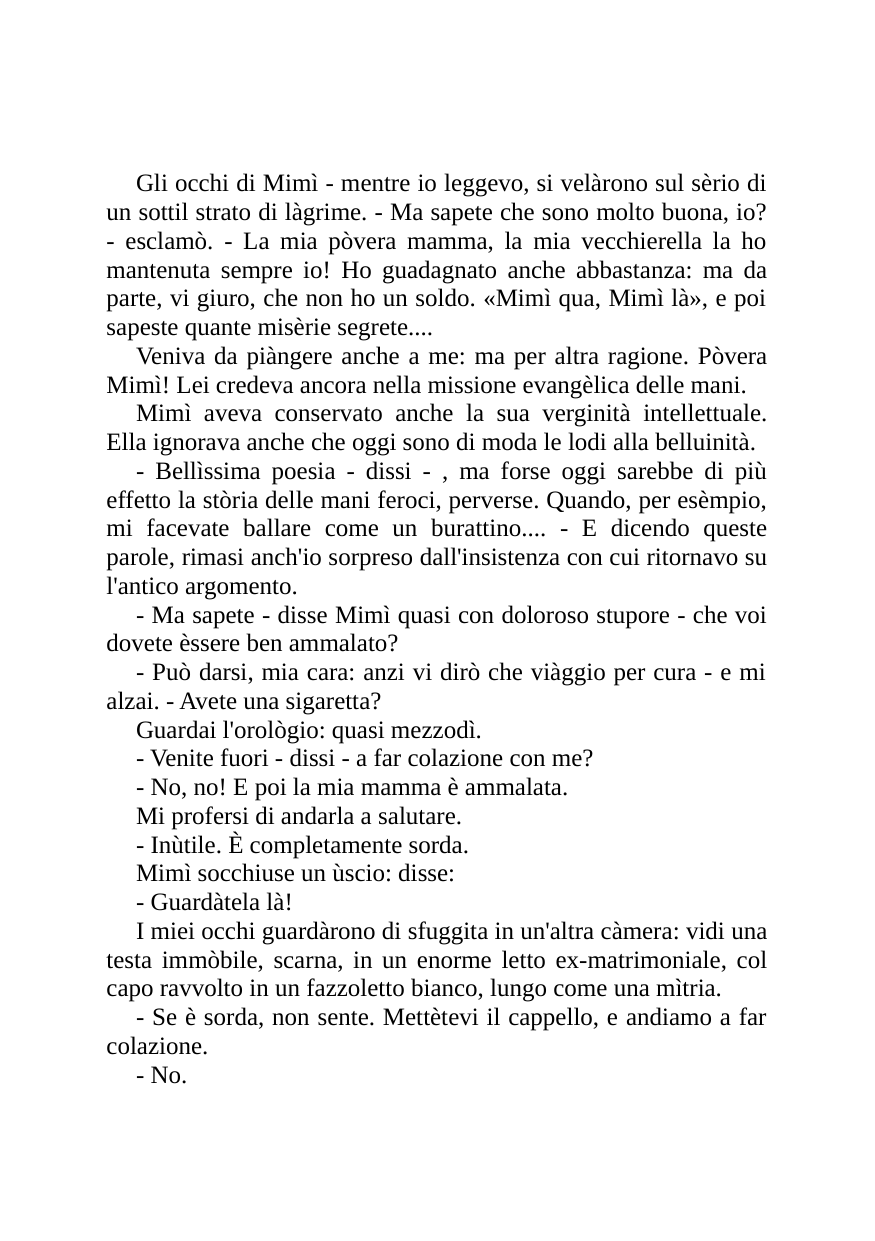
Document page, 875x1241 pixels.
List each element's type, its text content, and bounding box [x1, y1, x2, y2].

text Gli occhi di Mimì - mentre io leggevo, si velàrono sul sèrio di un sottil strato di làgrime. - Ma sapete che sono molto buona, io? - esclamò. - La mia pòvera mamma, la mia vecchierella la ho mantenuta sempre io! Ho guadagnato anche abbastanza: ma da parte, vi giuro, che non ho un soldo. «Mimì qua, Mimì là», e poi sapeste quante misèrie segrete.... [106, 168, 768, 341]
text - Bellìssima poesia - dissi - , ma forse oggi sarebbe di più effetto la stòria delle mani feroci, perverse. Quando, per esèmpio, mi facevate ballare come un burattino.... - E dicendo queste parole, rimasi anch'io sorpreso dall'insistenza con cui ritornavo su l'antico argomento. [106, 456, 768, 600]
text - No. [106, 1060, 768, 1088]
text - Può darsi, mia cara: anzi vi dirò che viàggio per cura - e mi alzai. - Avete una sigaretta? [106, 657, 768, 715]
text Mimì aveva conservato anche la sua verginità intellettuale. Ella ignorava anche che oggi sono di moda le lodi alla belluinità. [106, 398, 768, 456]
text Mimì socchiuse un ùscio: disse: [106, 858, 768, 887]
text Mi profersi di andarla a salutare. [106, 801, 768, 830]
text - Guardàtela là! [106, 887, 768, 916]
text Veniva da piàngere anche a me: ma per altra ragione. Pòvera Mimì! Lei credeva ancora nella missione evangèlica delle mani. [106, 341, 768, 398]
text - Se è sorda, non sente. Mettètevi il cappello, e andiamo a far colazione. [106, 1002, 768, 1060]
text Guardai l'orològio: quasi mezzodì. [106, 715, 768, 743]
text - No, no! E poi la mia mamma è ammalata. [106, 772, 768, 801]
text - Ma sapete - disse Mimì quasi con doloroso stupore - che voi dovete èssere ben ammalato? [106, 600, 768, 657]
text - Venite fuori - dissi - a far colazione con me? [106, 743, 768, 772]
text I miei occhi guardàrono di sfuggita in un'altra càmera: vidi una testa immòbile, scarna, in un enorme letto ex-matrimoniale, col capo ravvolto in un fazzoletto bianco, lungo come una mìtria. [106, 916, 768, 1002]
text - Inùtile. È completamente sorda. [106, 830, 768, 858]
